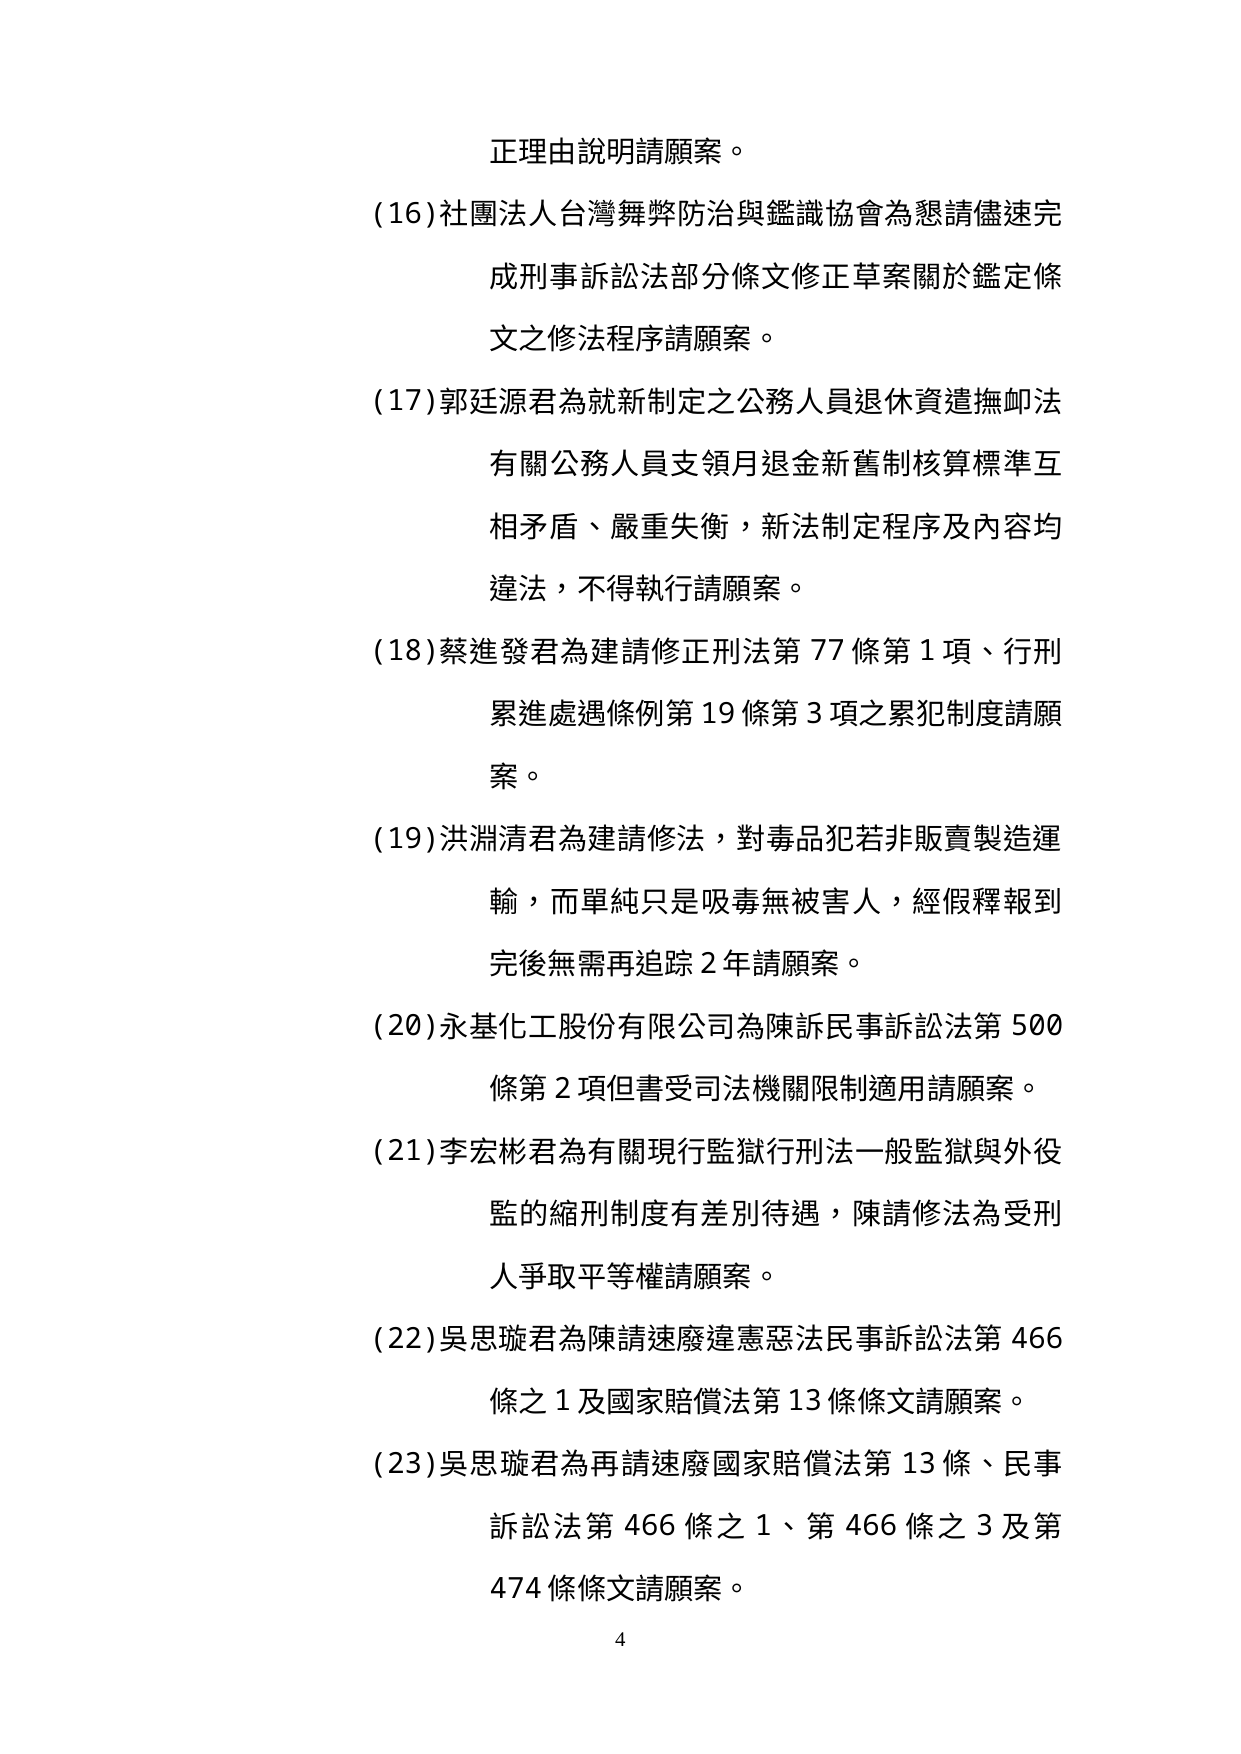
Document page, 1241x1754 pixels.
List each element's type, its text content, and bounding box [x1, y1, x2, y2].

list 蔡進發君為建請修正刑法第77條第1項、行刑累進處遇條例第19條第3項之累犯制度請願案。 [369, 608, 1063, 795]
list 郭廷源君為就新制定之公務人員退休資遣撫卹法有關公務人員支領月退金新舊制核算標準互相矛盾、嚴重失衡，新法制定程序及內容均違法，不得執行請願案。 [369, 358, 1063, 608]
list 吳思璇君為陳請速廢違憲惡法民事訴訟法第466條之1及國家賠償法第13條條文請願案。 [369, 1295, 1063, 1420]
list 洪淵清君為建請修法，對毒品犯若非販賣製造運輸，而單純只是吸毒無被害人，經假釋報到完後無需再追踪2年請願案。 [369, 795, 1063, 983]
list 李宏彬君為有關現行監獄行刑法一般監獄與外役監的縮刑制度有差別待遇，陳請修法為受刑人爭取平等權請願案。 [369, 1108, 1063, 1295]
list 永基化工股份有限公司為陳訴民事訴訟法第500條第2項但書受司法機關限制適用請願案。 [369, 983, 1063, 1108]
list 吳思璇君為再請速廢國家賠償法第13條、民事訴訟法第466條之1、第466條之3及第474條條文請願案。 [369, 1420, 1063, 1608]
list 正理由說明請願案。 [369, 108, 1063, 170]
list 社團法人台灣舞弊防治與鑑識協會為懇請儘速完成刑事訴訟法部分條文修正草案關於鑑定條文之修法程序請願案。 [369, 170, 1063, 358]
